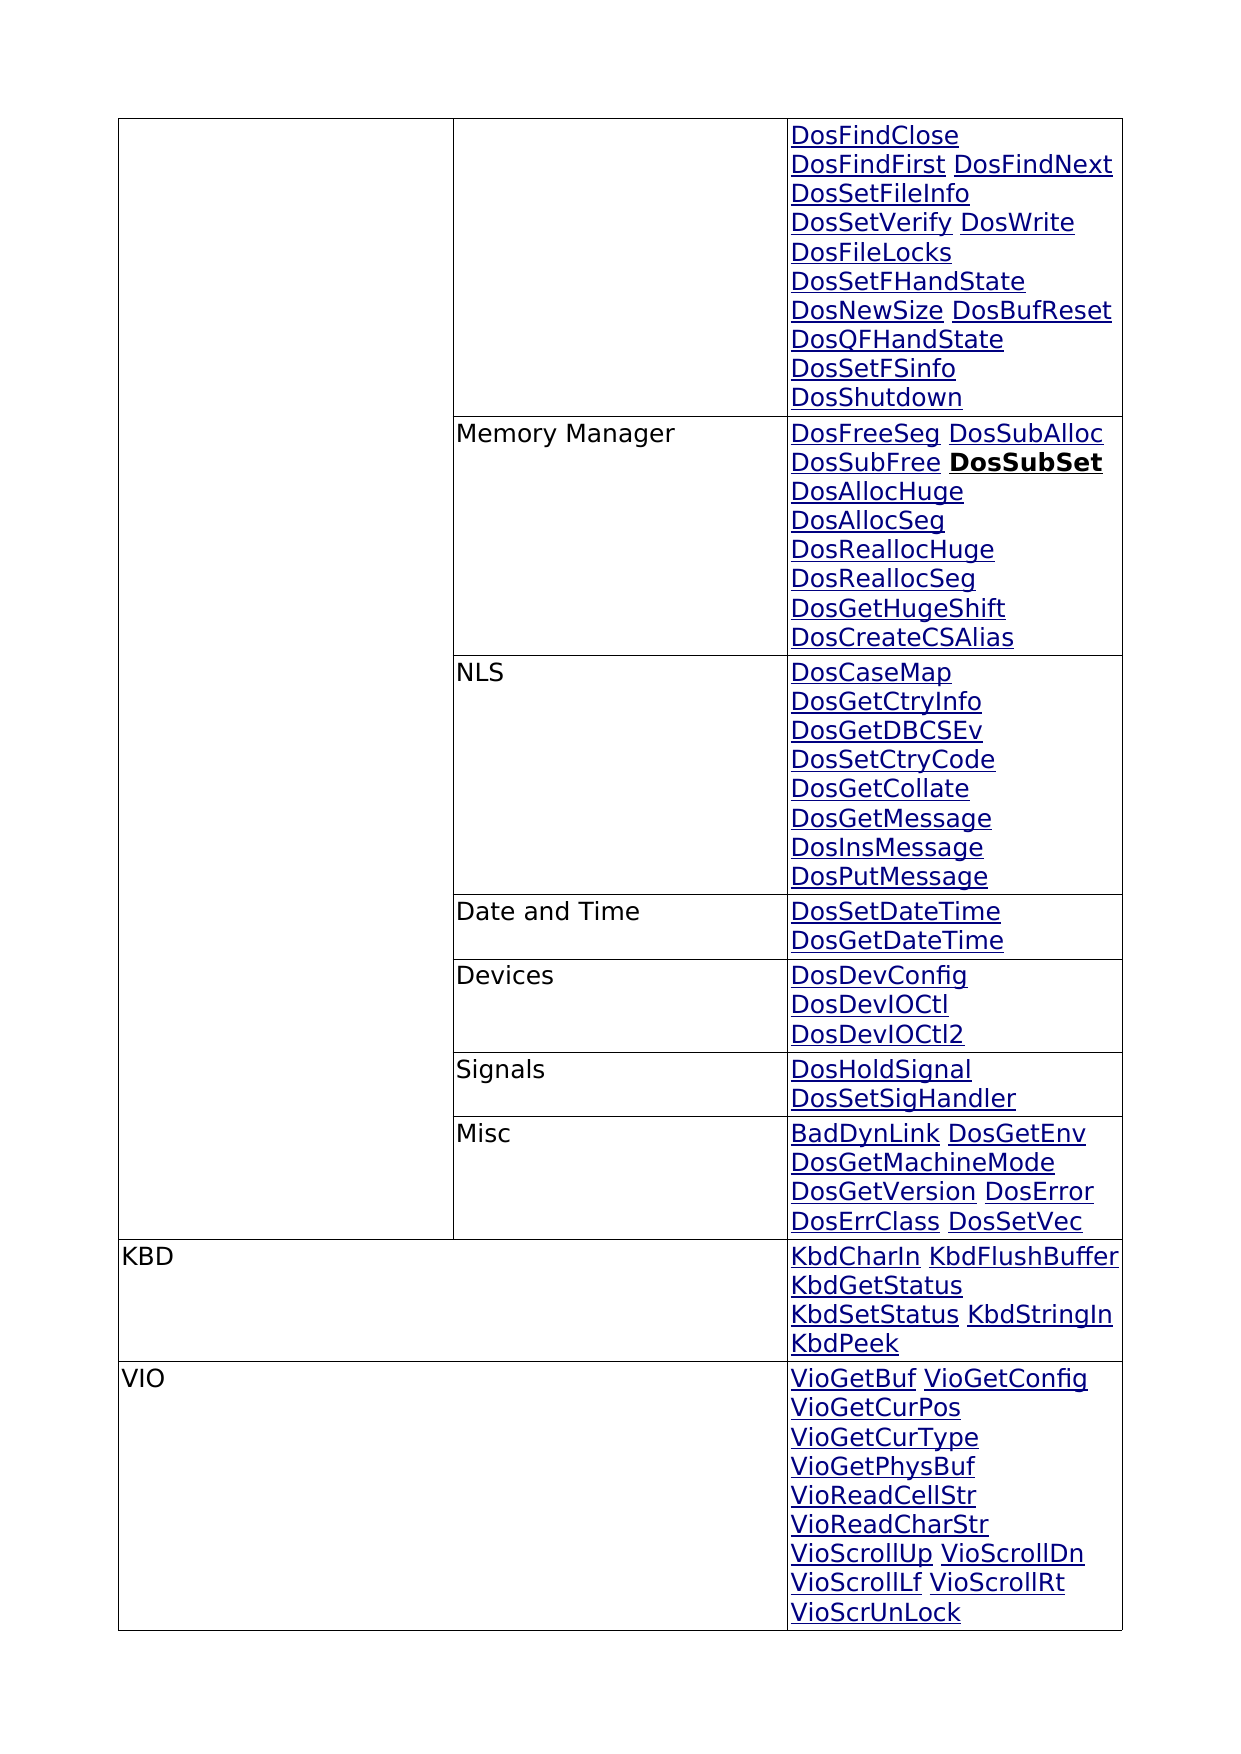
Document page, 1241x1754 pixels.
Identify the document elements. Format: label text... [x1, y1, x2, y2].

table_cell Devices [454, 960, 787, 1052]
table_cell DosFreeSeg DosSubAlloc DosSubFree DosSubSet DosAllocHuge DosAllocSeg DosReallocHuge DosReallocSeg DosGetHugeShift DosCreateCSAlias [788, 417, 1122, 655]
table_cell BadDynLink DosGetEnv DosGetMachineMode DosGetVersion DosError DosErrClass DosSetVec [788, 1117, 1122, 1239]
table_cell DosSetDateTime DosGetDateTime [788, 895, 1122, 958]
table_cell DosCaseMap DosGetCtryInfo DosGetDBCSEv DosSetCtryCode DosGetCollate DosGetMessage DosInsMessage DosPutMessage [788, 656, 1122, 894]
table_cell KBD [119, 1240, 787, 1361]
table_cell DosHoldSignal DosSetSigHandler [788, 1053, 1122, 1116]
table_cell [454, 119, 787, 416]
table_cell DosFindClose DosFindFirst DosFindNext DosSetFileInfo DosSetVerify DosWrite DosFileLocks DosSetFHandState DosNewSize DosBufReset DosQFHandState DosSetFSinfo DosShutdown [788, 119, 1122, 416]
table_cell VioGetBuf VioGetConfig VioGetCurPos VioGetCurType VioGetPhysBuf VioReadCellStr VioReadCharStr VioScrollUp VioScrollDn VioScrollLf VioScrollRt VioScrUnLock [788, 1362, 1122, 1630]
table_cell Date and Time [454, 895, 787, 958]
table_cell DosDevConfig DosDevIOCtl DosDevIOCtl2 [788, 960, 1122, 1052]
table_cell KbdCharIn KbdFlushBuffer KbdGetStatus KbdSetStatus KbdStringIn KbdPeek [788, 1240, 1122, 1361]
table_cell VIO [119, 1362, 787, 1630]
table_cell Misc [454, 1117, 787, 1239]
table_cell Signals [454, 1053, 787, 1116]
table_cell Memory Manager [454, 417, 787, 655]
table_cell [119, 119, 453, 1239]
table_cell NLS [454, 656, 787, 894]
